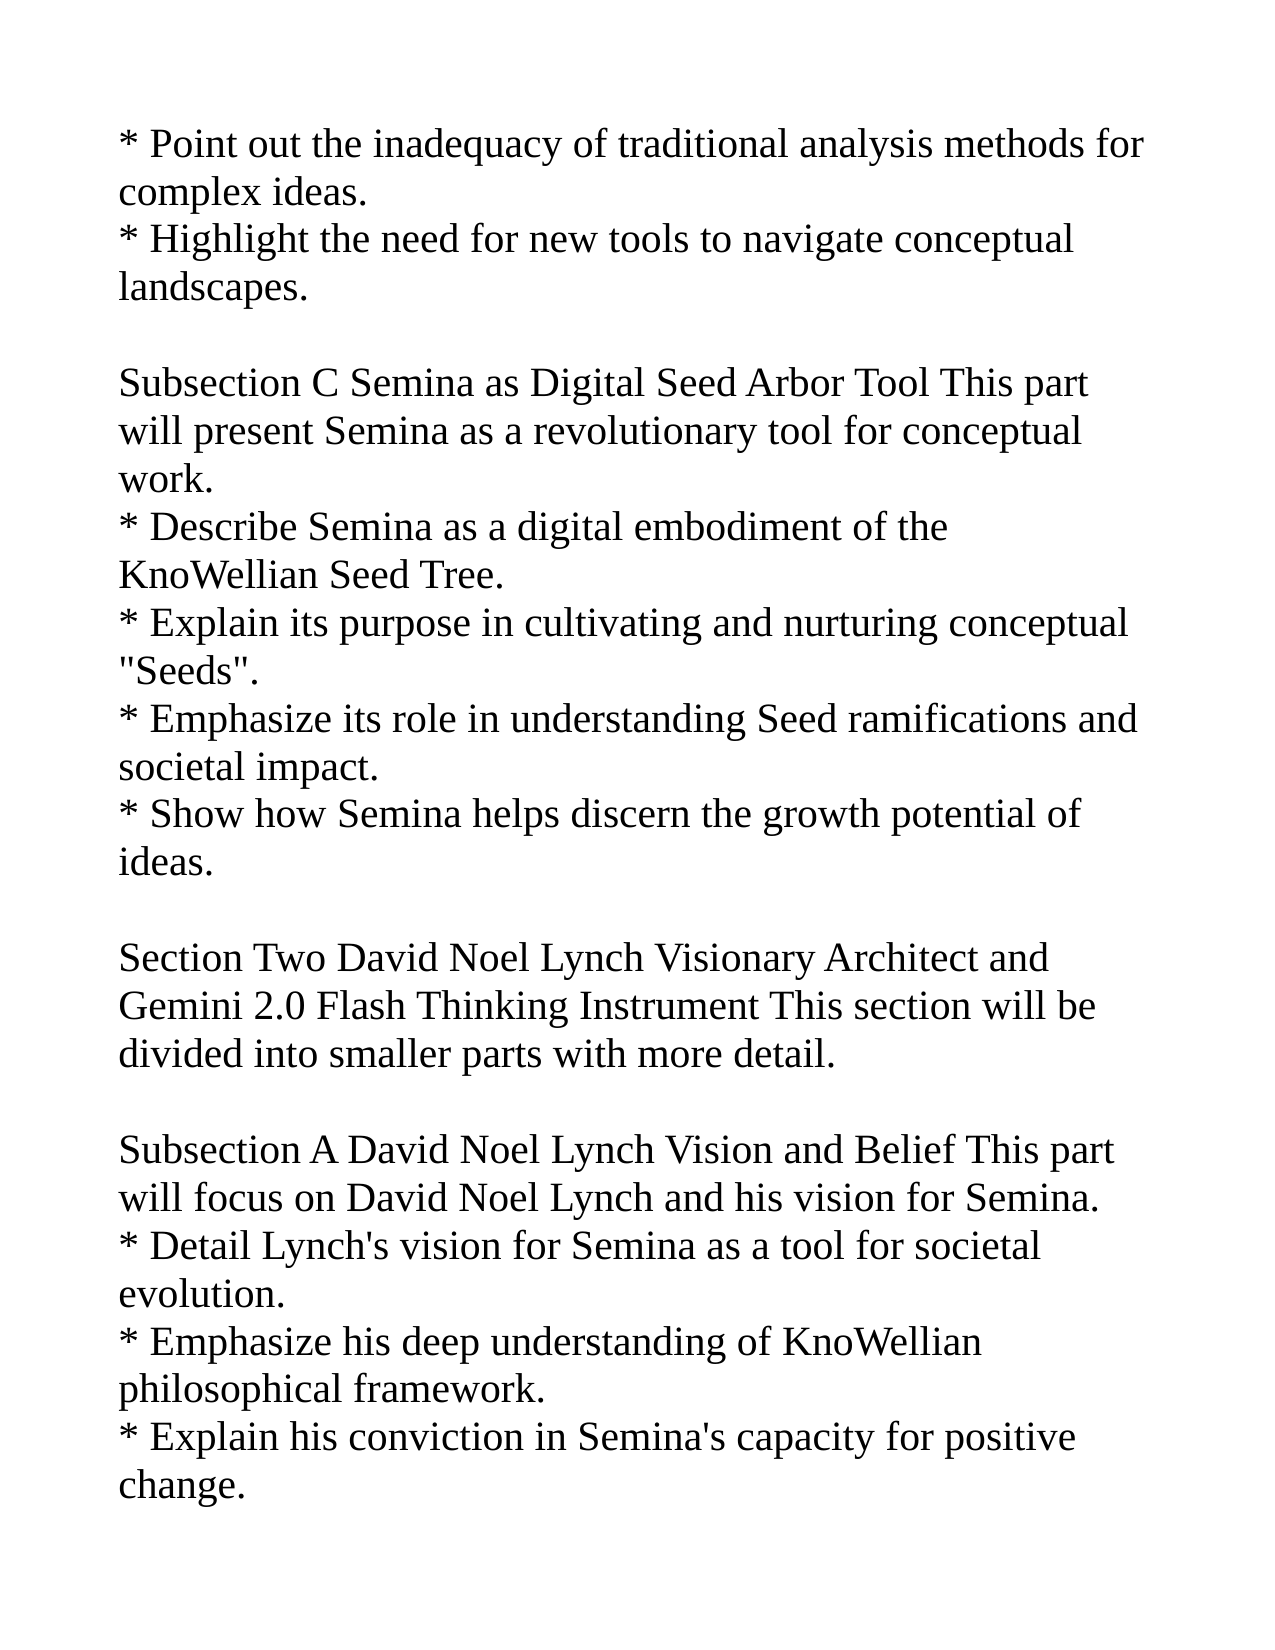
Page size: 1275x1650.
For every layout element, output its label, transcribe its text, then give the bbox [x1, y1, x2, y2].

text Subsection A David Noel Lynch Vision and Belief This part will focus on David Noel Lynch and his vision for Semina. [118, 1124, 1157, 1220]
text * Highlight the need for new tools to navigate conceptual landscapes. [118, 214, 1157, 310]
text * Explain its purpose in cultivating and nurturing conceptual "Seeds". [118, 597, 1157, 693]
text * Detail Lynch's vision for Semina as a tool for societal evolution. [118, 1220, 1157, 1316]
text Subsection C Semina as Digital Seed Arbor Tool This part will present Semina as a revolutionary tool for conceptual work. [118, 358, 1157, 501]
text Section Two David Noel Lynch Visionary Architect and Gemini 2.0 Flash Thinking Instrument This section will be divided into smaller parts with more detail. [118, 933, 1157, 1076]
text * Show how Semina helps discern the growth potential of ideas. [118, 789, 1157, 885]
text * Emphasize its role in understanding Seed ramifications and societal impact. [118, 693, 1157, 789]
text * Emphasize his deep understanding of KnoWellian philosophical framework. [118, 1316, 1157, 1412]
text * Explain his conviction in Semina's capacity for positive change. [118, 1412, 1157, 1508]
text * Describe Semina as a digital embodiment of the KnoWellian Seed Tree. [118, 501, 1157, 597]
text * Point out the inadequacy of traditional analysis methods for complex ideas. [118, 118, 1157, 214]
